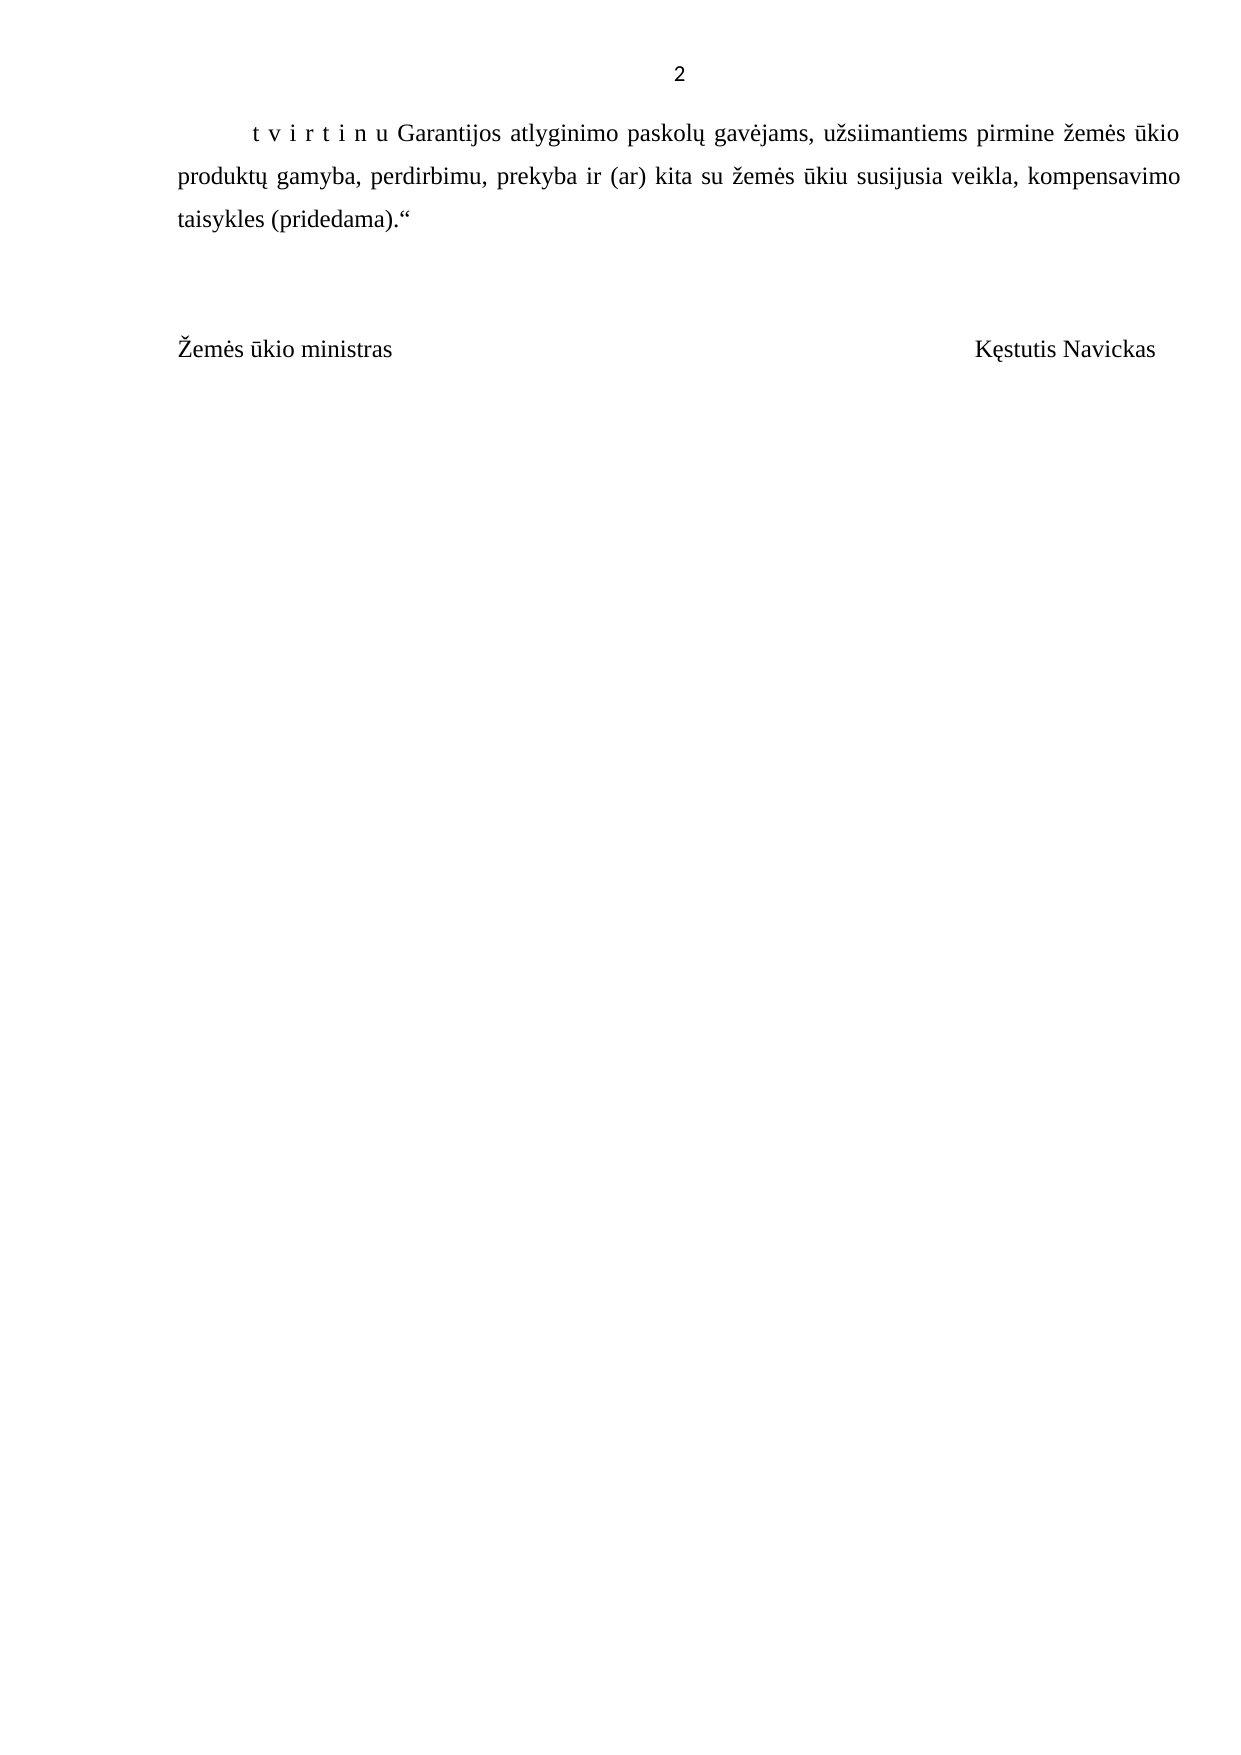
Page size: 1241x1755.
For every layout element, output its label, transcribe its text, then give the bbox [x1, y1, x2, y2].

text t v i r t i n u Garantijos atlyginimo paskolų gavėjams, užsiimantiems pirmine žemės ūkio produktų gamyba, perdirbimu, prekyba ir (ar) kita su žemės ūkiu susijusia veikla, kompensavimo taisykles (pridedama).“ [177, 118, 1181, 233]
text Žemės ūkio ministras Kęstutis Navickas [177, 334, 1181, 362]
